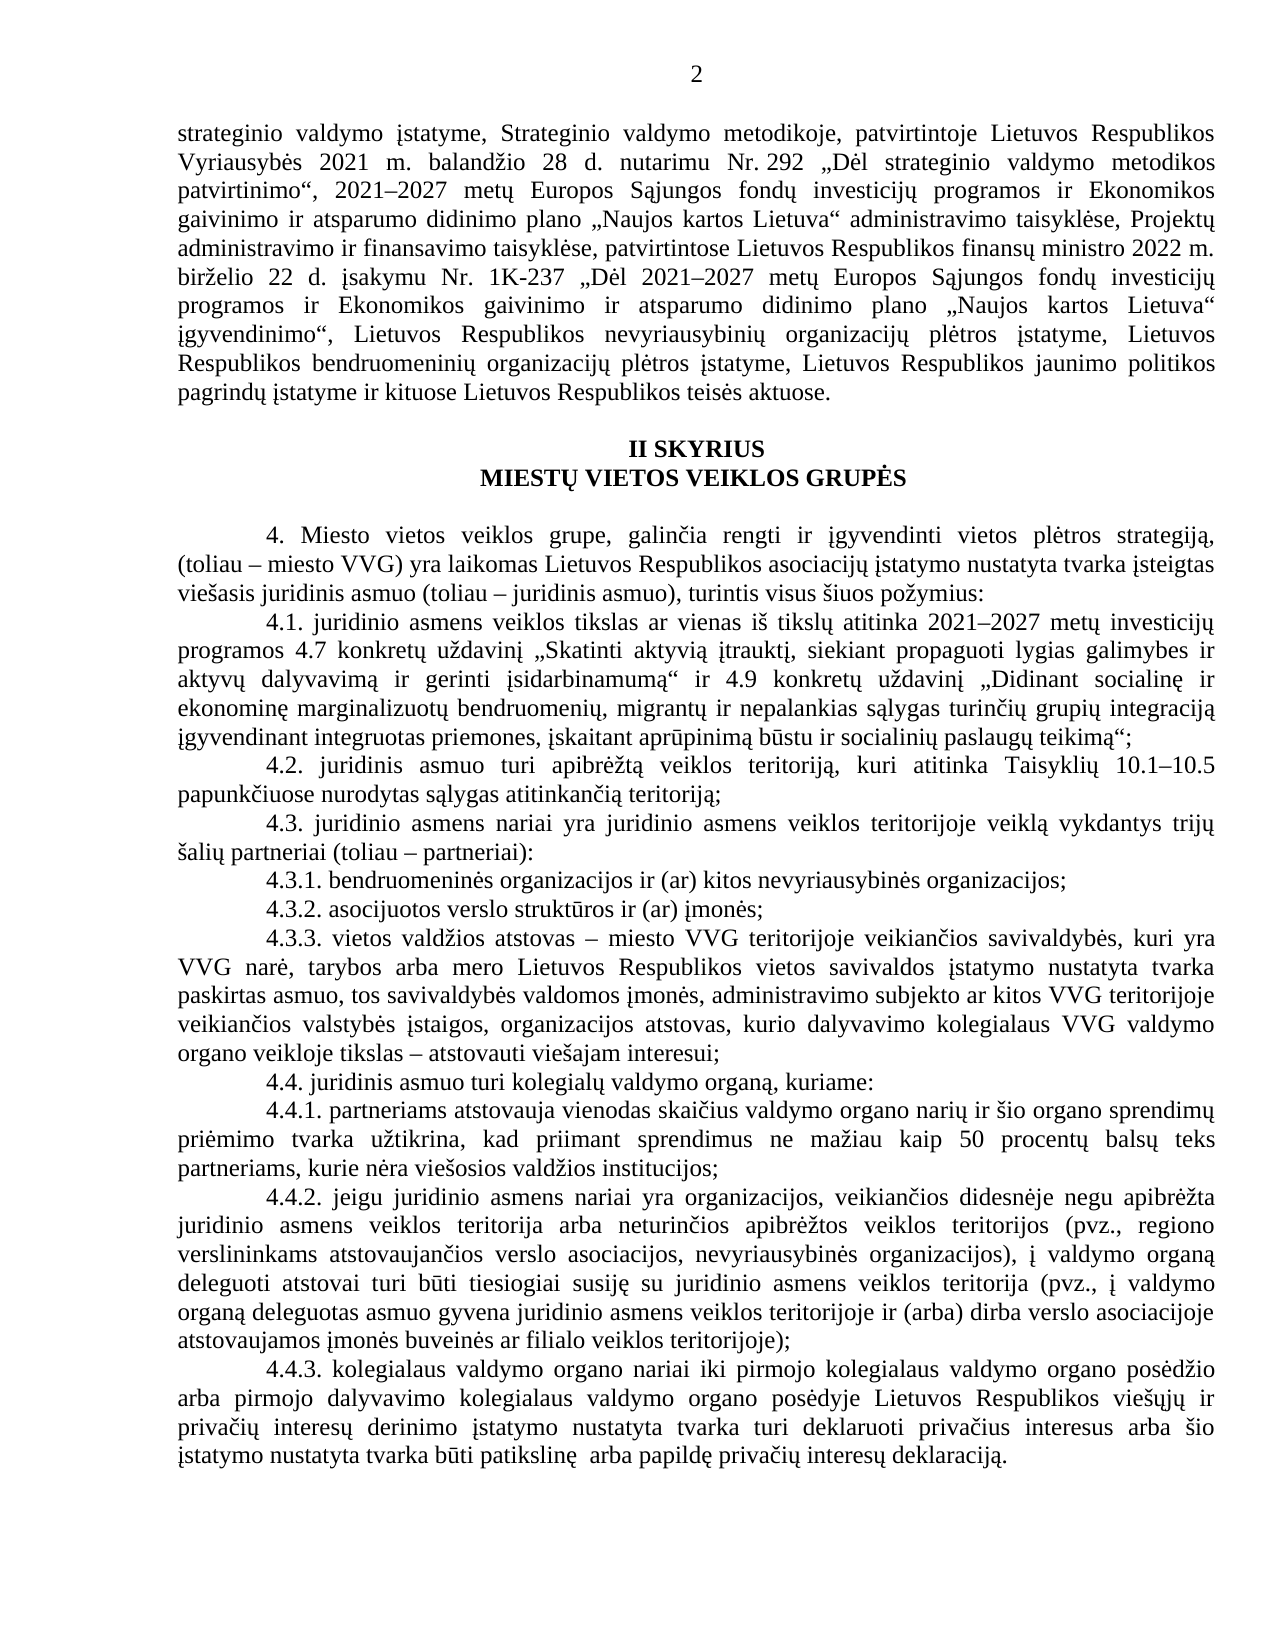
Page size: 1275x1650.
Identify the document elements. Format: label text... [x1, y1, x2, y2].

text 4.4.1. partneriams atstovauja vienodas skaičius valdymo organo narių ir šio organo sprendimų priėmimo tvarka užtikrina, kad priimant sprendimus ne mažiau kaip 50 procentų balsų teks partneriams, kurie nėra viešosios valdžios institucijos; [177, 1096, 1216, 1182]
text 4.3. juridinio asmens nariai yra juridinio asmens veiklos teritorijoje veiklą vykdantys trijų šalių partneriai (toliau – partneriai): [177, 808, 1216, 866]
text 4.3.1. bendruomeninės organizacijos ir (ar) kitos nevyriausybinės organizacijos; [177, 866, 1216, 894]
text strateginio valdymo įstatyme, Strateginio valdymo metodikoje, patvirtintoje Lietuvos Respublikos Vyriausybės 2021 m. balandžio 28 d. nutarimu Nr. 292 „Dėl strateginio valdymo metodikos patvirtinimo“, 2021–2027 metų Europos Sąjungos fondų investicijų programos ir Ekonomikos gaivinimo ir atsparumo didinimo plano „Naujos kartos Lietuva“ administravimo taisyklėse, Projektų administravimo ir finansavimo taisyklėse, patvirtintose Lietuvos Respublikos finansų ministro 2022 m. birželio 22 d. įsakymu Nr. 1K-237 „Dėl 2021–2027 metų Europos Sąjungos fondų investicijų programos ir Ekonomikos gaivinimo ir atsparumo didinimo plano „Naujos kartos Lietuva“ įgyvendinimo“, Lietuvos Respublikos nevyriausybinių organizacijų plėtros įstatyme, Lietuvos Respublikos bendruomeninių organizacijų plėtros įstatyme, Lietuvos Respublikos jaunimo politikos pagrindų įstatyme ir kituose Lietuvos Respublikos teisės aktuose. [177, 118, 1216, 406]
text 4. Miesto vietos veiklos grupe, galinčia rengti ir įgyvendinti vietos plėtros strategiją, (toliau – miesto VVG) yra laikomas Lietuvos Respublikos asociacijų įstatymo nustatyta tvarka įsteigtas viešasis juridinis asmuo (toliau – juridinis asmuo), turintis visus šiuos požymius: [177, 521, 1216, 607]
text 4.3.2. asocijuotos verslo struktūros ir (ar) įmonės; [177, 894, 1216, 923]
text 4.4.3. kolegialaus valdymo organo nariai iki pirmojo kolegialaus valdymo organo posėdžio arba pirmojo dalyvavimo kolegialaus valdymo organo posėdyje Lietuvos Respublikos viešųjų ir privačių interesų derinimo įstatymo nustatyta tvarka turi deklaruoti privačius interesus arba šio įstatymo nustatyta tvarka būti patikslinę arba papildę privačių interesų deklaraciją. [177, 1354, 1216, 1469]
text 4.1. juridinio asmens veiklos tikslas ar vienas iš tikslų atitinka 2021–2027 metų investicijų programos 4.7 konkretų uždavinį „Skatinti aktyvią įtrauktį, siekiant propaguoti lygias galimybes ir aktyvų dalyvavimą ir gerinti įsidarbinamumą“ ir 4.9 konkretų uždavinį „Didinant socialinę ir ekonominę marginalizuotų bendruomenių, migrantų ir nepalankias sąlygas turinčių grupių integraciją įgyvendinant integruotas priemones, įskaitant aprūpinimą būstu ir socialinių paslaugų teikimą“; [177, 607, 1216, 751]
text 4.3.3. vietos valdžios atstovas – miesto VVG teritorijoje veikiančios savivaldybės, kuri yra VVG narė, tarybos arba mero Lietuvos Respublikos vietos savivaldos įstatymo nustatyta tvarka paskirtas asmuo, tos savivaldybės valdomos įmonės, administravimo subjekto ar kitos VVG teritorijoje veikiančios valstybės įstaigos, organizacijos atstovas, kurio dalyvavimo kolegialaus VVG valdymo organo veikloje tikslas – atstovauti viešajam interesui; [177, 923, 1216, 1067]
text MIESTŲ VIETOS VEIKLOS GRUPĖS [177, 463, 1216, 492]
text II SKYRIUS [177, 434, 1216, 463]
text 4.2. juridinis asmuo turi apibrėžtą veiklos teritoriją, kuri atitinka Taisyklių 10.1–10.5 papunkčiuose nurodytas sąlygas atitinkančią teritoriją; [177, 751, 1216, 808]
text 4.4.2. jeigu juridinio asmens nariai yra organizacijos, veikiančios didesnėje negu apibrėžta juridinio asmens veiklos teritorija arba neturinčios apibrėžtos veiklos teritorijos (pvz., regiono verslininkams atstovaujančios verslo asociacijos, nevyriausybinės organizacijos), į valdymo organą deleguoti atstovai turi būti tiesiogiai susiję su juridinio asmens veiklos teritorija (pvz., į valdymo organą deleguotas asmuo gyvena juridinio asmens veiklos teritorijoje ir (arba) dirba verslo asociacijoje atstovaujamos įmonės buveinės ar filialo veiklos teritorijoje); [177, 1182, 1216, 1354]
text 4.4. juridinis asmuo turi kolegialų valdymo organą, kuriame: [177, 1067, 1216, 1096]
